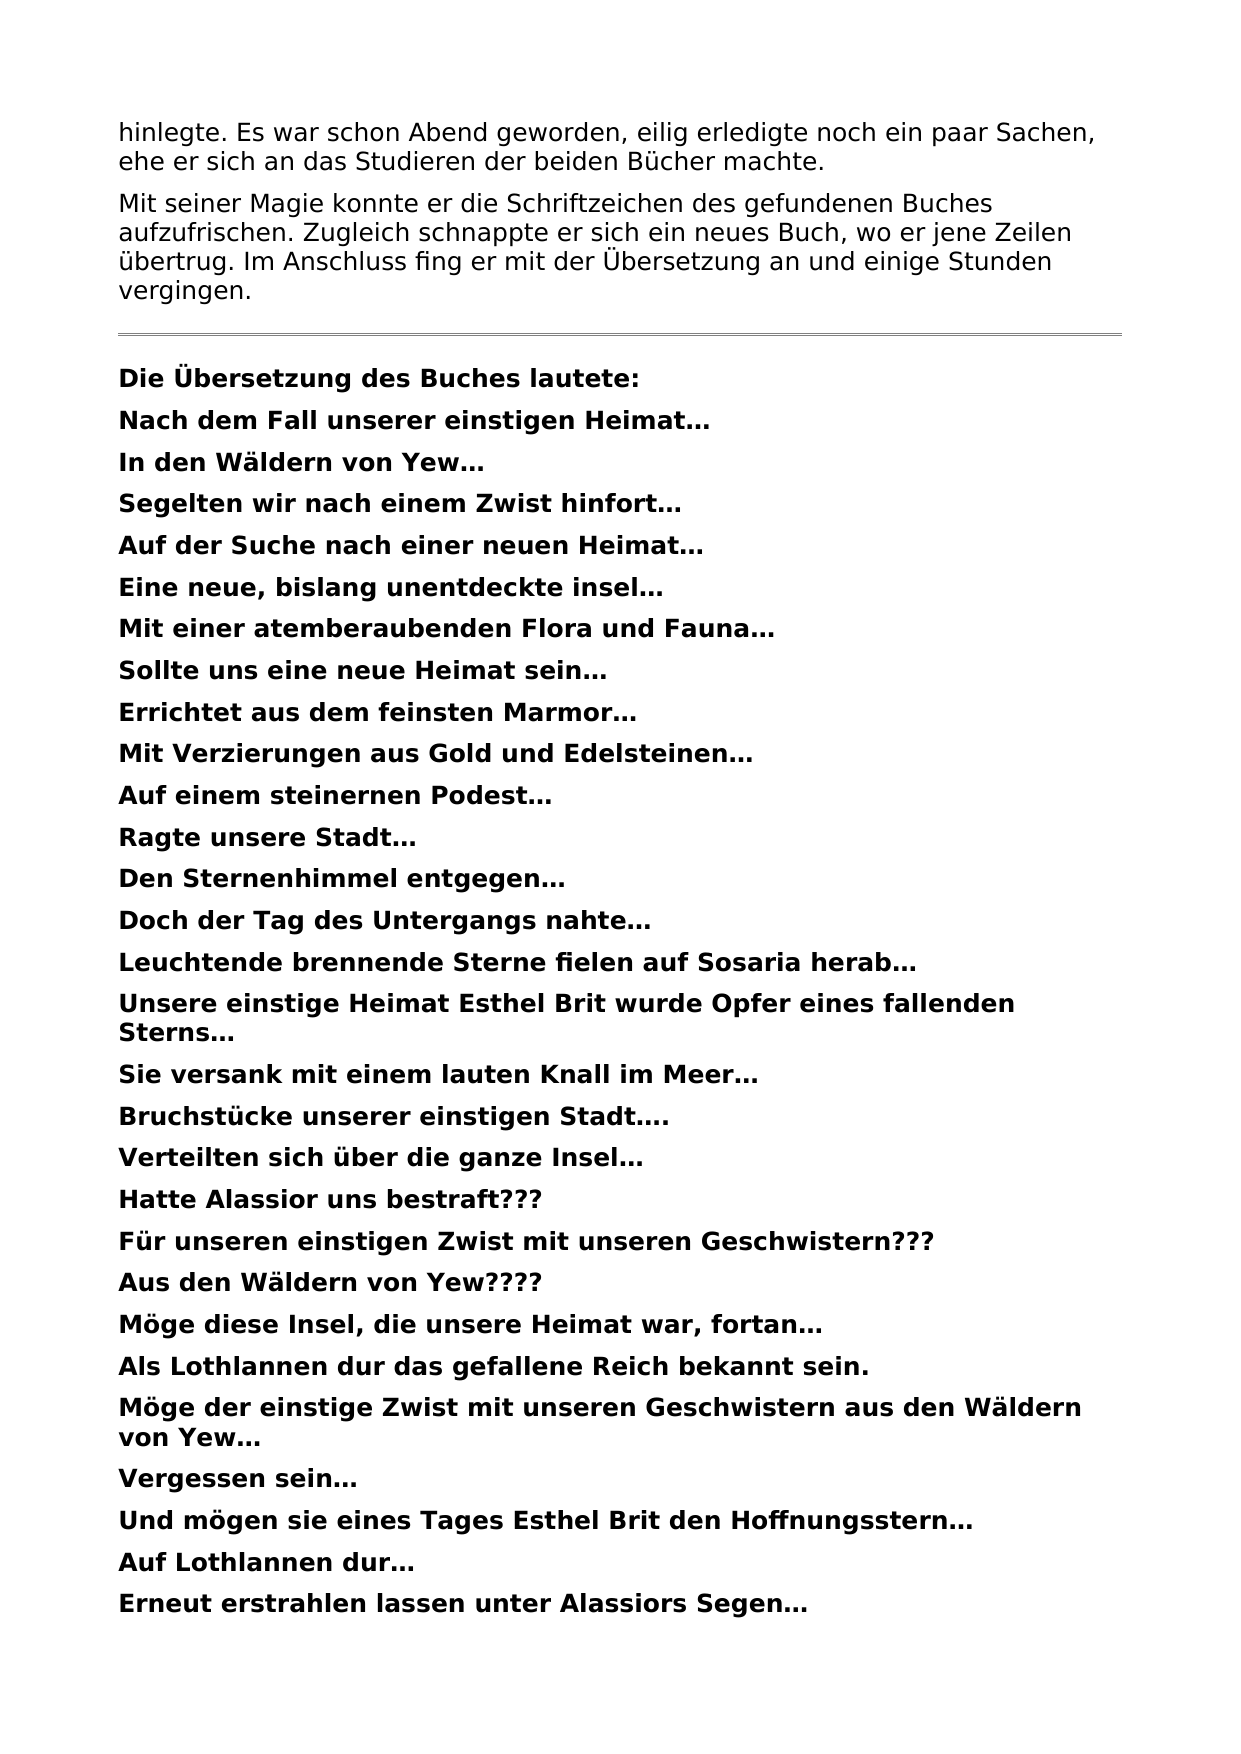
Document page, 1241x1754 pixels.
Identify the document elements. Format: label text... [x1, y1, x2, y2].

text Nach dem Fall unserer einstigen Heimat… [118, 406, 1122, 435]
text Errichtet aus dem feinsten Marmor… [118, 698, 1122, 727]
text Eine neue, bislang unentdeckte insel… [118, 573, 1122, 602]
text Mit einer atemberaubenden Flora und Fauna… [118, 614, 1122, 644]
text Als Lothlannen dur das gefallene Reich bekannt sein. [118, 1352, 1122, 1381]
text Auf der Suche nach einer neuen Heimat… [118, 531, 1122, 560]
text Segelten wir nach einem Zwist hinfort… [118, 489, 1122, 519]
text Möge diese Insel, die unsere Heimat war, fortan… [118, 1310, 1122, 1339]
text Doch der Tag des Untergangs nahte… [118, 906, 1122, 935]
text Auf Lothlannen dur… [118, 1548, 1122, 1577]
text Unsere einstige Heimat Esthel Brit wurde Opfer eines fallenden Sterns… [118, 989, 1122, 1048]
text Bruchstücke unserer einstigen Stadt…. [118, 1102, 1122, 1131]
text Mit Verzierungen aus Gold und Edelsteinen… [118, 739, 1122, 769]
text Auf einem steinernen Podest… [118, 781, 1122, 810]
text Leuchtende brennende Sterne fielen auf Sosaria herab… [118, 948, 1122, 977]
text Hatte Alassior uns bestraft??? [118, 1185, 1122, 1214]
text Mit seiner Magie konnte er die Schriftzeichen des gefundenen Buches aufzufrischen. Zugleich schnappte er sich ein neues Buch, wo er jene Zeilen übertrug. Im Anschluss fing er mit der Übersetzung an und einige Stunden vergingen. [118, 189, 1122, 306]
text Erneut erstrahlen lassen unter Alassiors Segen… [118, 1589, 1122, 1619]
text Sie versank mit einem lauten Knall im Meer… [118, 1060, 1122, 1089]
text Sollte uns eine neue Heimat sein… [118, 656, 1122, 685]
text Möge der einstige Zwist mit unseren Geschwistern aus den Wäldern von Yew… [118, 1394, 1122, 1452]
text Vergessen sein… [118, 1464, 1122, 1494]
text Und mögen sie eines Tages Esthel Brit den Hoffnungsstern… [118, 1506, 1122, 1535]
text Den Sternenhimmel entgegen… [118, 864, 1122, 894]
text Aus den Wäldern von Yew???? [118, 1269, 1122, 1298]
text hinlegte. Es war schon Abend geworden, eilig erledigte noch ein paar Sachen, ehe er sich an das Studieren der beiden Bücher machte. [118, 118, 1122, 176]
text Die Übersetzung des Buches lautete: [118, 364, 1122, 394]
text Ragte unsere Stadt… [118, 823, 1122, 852]
text In den Wäldern von Yew… [118, 448, 1122, 477]
text Verteilten sich über die ganze Insel… [118, 1144, 1122, 1173]
text Für unseren einstigen Zwist mit unseren Geschwistern??? [118, 1227, 1122, 1256]
